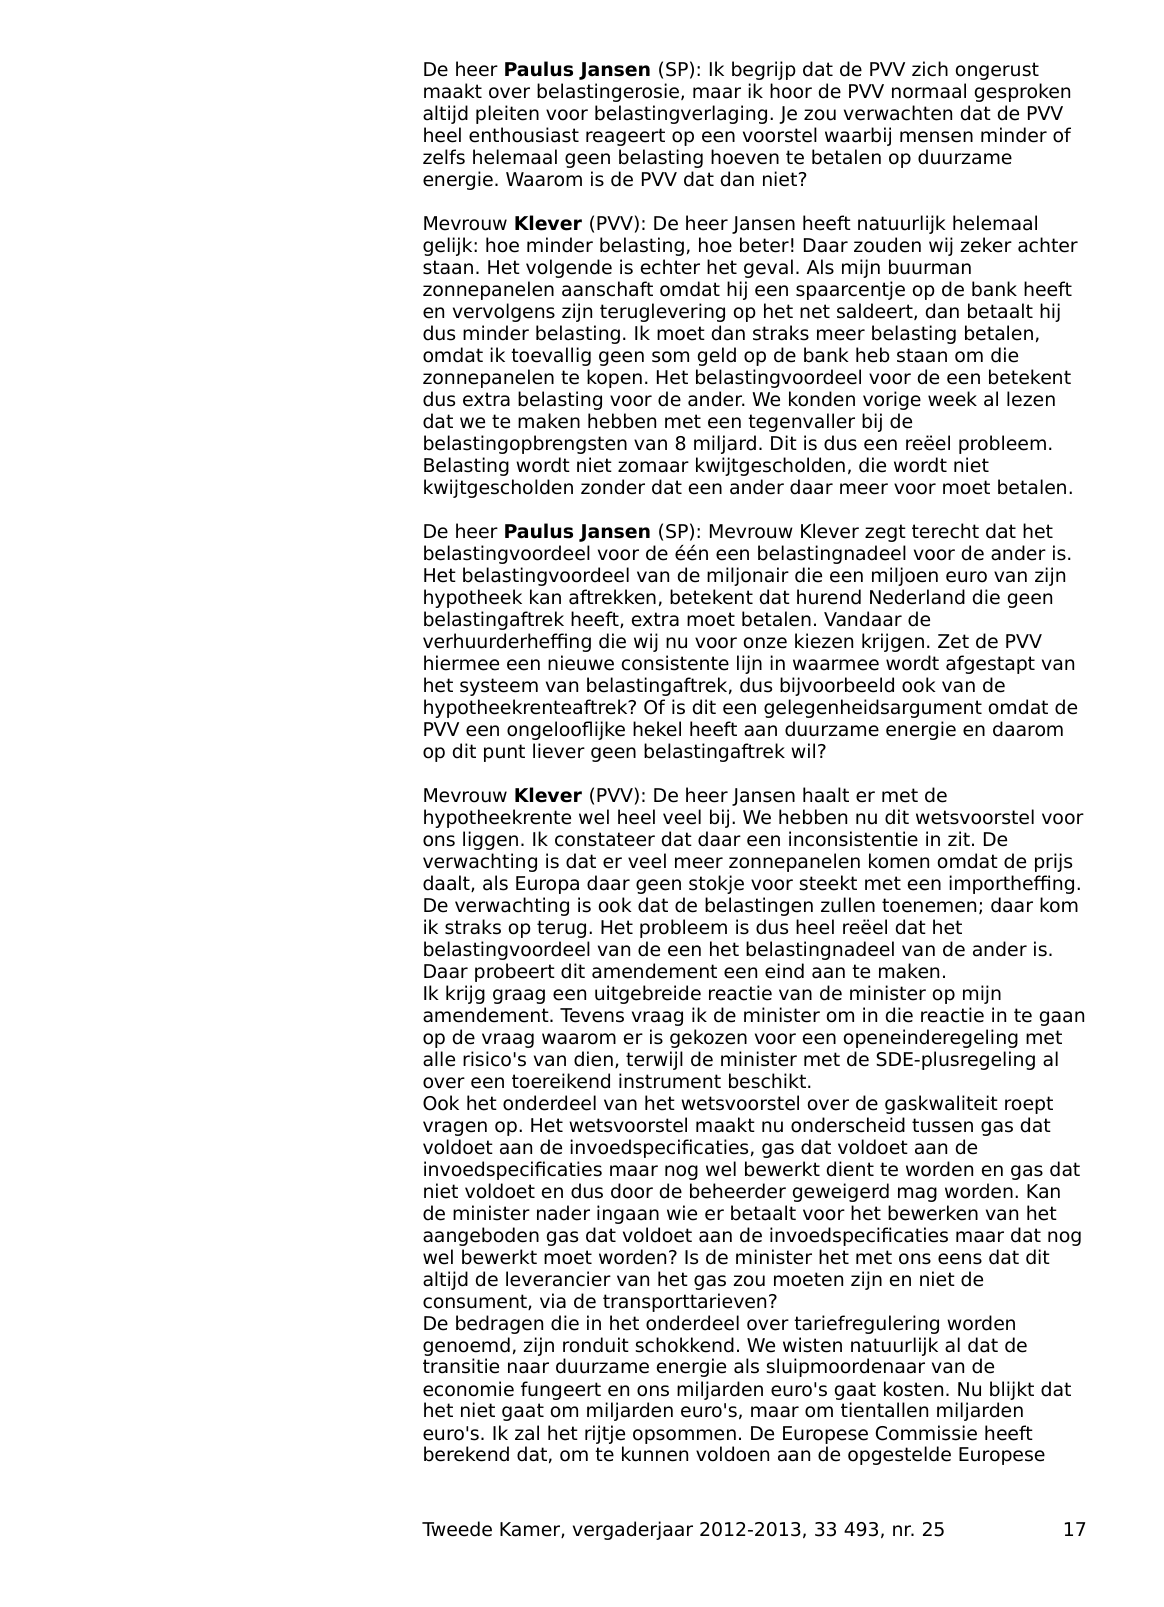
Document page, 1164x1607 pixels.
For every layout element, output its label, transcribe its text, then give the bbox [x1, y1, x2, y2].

text Ik krijg graag een uitgebreide reactie van de minister op mijn amendement. Tevens vraag ik de minister om in die reactie in te gaan op de vraag waarom er is gekozen voor een openeinderegeling met alle risico's van dien, terwijl de minister met de SDE-plusregeling al over een toereikend instrument beschikt. [422, 983, 1087, 1093]
text Ook het onderdeel van het wetsvoorstel over de gaskwaliteit roept vragen op. Het wetsvoorstel maakt nu onderscheid tussen gas dat voldoet aan de invoedspecificaties, gas dat voldoet aan de invoedspecificaties maar nog wel bewerkt dient te worden en gas dat niet voldoet en dus door de beheerder geweigerd mag worden. Kan de minister nader ingaan wie er betaalt voor het bewerken van het aangeboden gas dat voldoet aan de invoedspecificaties maar dat nog wel bewerkt moet worden? Is de minister het met ons eens dat dit altijd de leverancier van het gas zou moeten zijn en niet de consument, via de transporttarieven? [422, 1093, 1087, 1312]
text De heer Paulus Jansen (SP): Ik begrijp dat de PVV zich ongerust maakt over belastingerosie, maar ik hoor de PVV normaal gesproken altijd pleiten voor belastingverlaging. Je zou verwachten dat de PVV heel enthousiast reageert op een voorstel waarbij mensen minder of zelfs helemaal geen belasting hoeven te betalen op duurzame energie. Waarom is de PVV dat dan niet? [422, 59, 1087, 191]
text De bedragen die in het onderdeel over tariefregulering worden genoemd, zijn ronduit schokkend. We wisten natuurlijk al dat de transitie naar duurzame energie als sluipmoordenaar van de economie fungeert en ons miljarden euro's gaat kosten. Nu blijkt dat het niet gaat om miljarden euro's, maar om tientallen miljarden euro's. Ik zal het rijtje opsommen. De Europese Commissie heeft berekend dat, om te kunnen voldoen aan de opgestelde Europese [422, 1312, 1087, 1466]
text Mevrouw Klever (PVV): De heer Jansen heeft natuurlijk helemaal gelijk: hoe minder belasting, hoe beter! Daar zouden wij zeker achter staan. Het volgende is echter het geval. Als mijn buurman zonnepanelen aanschaft omdat hij een spaarcentje op de bank heeft en vervolgens zijn teruglevering op het net saldeert, dan betaalt hij dus minder belasting. Ik moet dan straks meer belasting betalen, omdat ik toevallig geen som geld op de bank heb staan om die zonnepanelen te kopen. Het belastingvoordeel voor de een betekent dus extra belasting voor de ander. We konden vorige week al lezen dat we te maken hebben met een tegenvaller bij de belastingopbrengsten van 8 miljard. Dit is dus een reëel probleem. Belasting wordt niet zomaar kwijtgescholden, die wordt niet kwijtgescholden zonder dat een ander daar meer voor moet betalen. [422, 213, 1087, 499]
text De heer Paulus Jansen (SP): Mevrouw Klever zegt terecht dat het belastingvoordeel voor de één een belastingnadeel voor de ander is. Het belastingvoordeel van de miljonair die een miljoen euro van zijn hypotheek kan aftrekken, betekent dat hurend Nederland die geen belastingaftrek heeft, extra moet betalen. Vandaar de verhuurderheffing die wij nu voor onze kiezen krijgen. Zet de PVV hiermee een nieuwe consistente lijn in waarmee wordt afgestapt van het systeem van belastingaftrek, dus bijvoorbeeld ook van de hypotheekrenteaftrek? Of is dit een gelegenheidsargument omdat de PVV een ongelooflijke hekel heeft aan duurzame energie en daarom op dit punt liever geen belastingaftrek wil? [422, 521, 1087, 763]
text Mevrouw Klever (PVV): De heer Jansen haalt er met de hypotheekrente wel heel veel bij. We hebben nu dit wetsvoorstel voor ons liggen. Ik constateer dat daar een inconsistentie in zit. De verwachting is dat er veel meer zonnepanelen komen omdat de prijs daalt, als Europa daar geen stokje voor steekt met een importheffing. De verwachting is ook dat de belastingen zullen toenemen; daar kom ik straks op terug. Het probleem is dus heel reëel dat het belastingvoordeel van de een het belastingnadeel van de ander is. Daar probeert dit amendement een eind aan te maken. [422, 785, 1087, 983]
